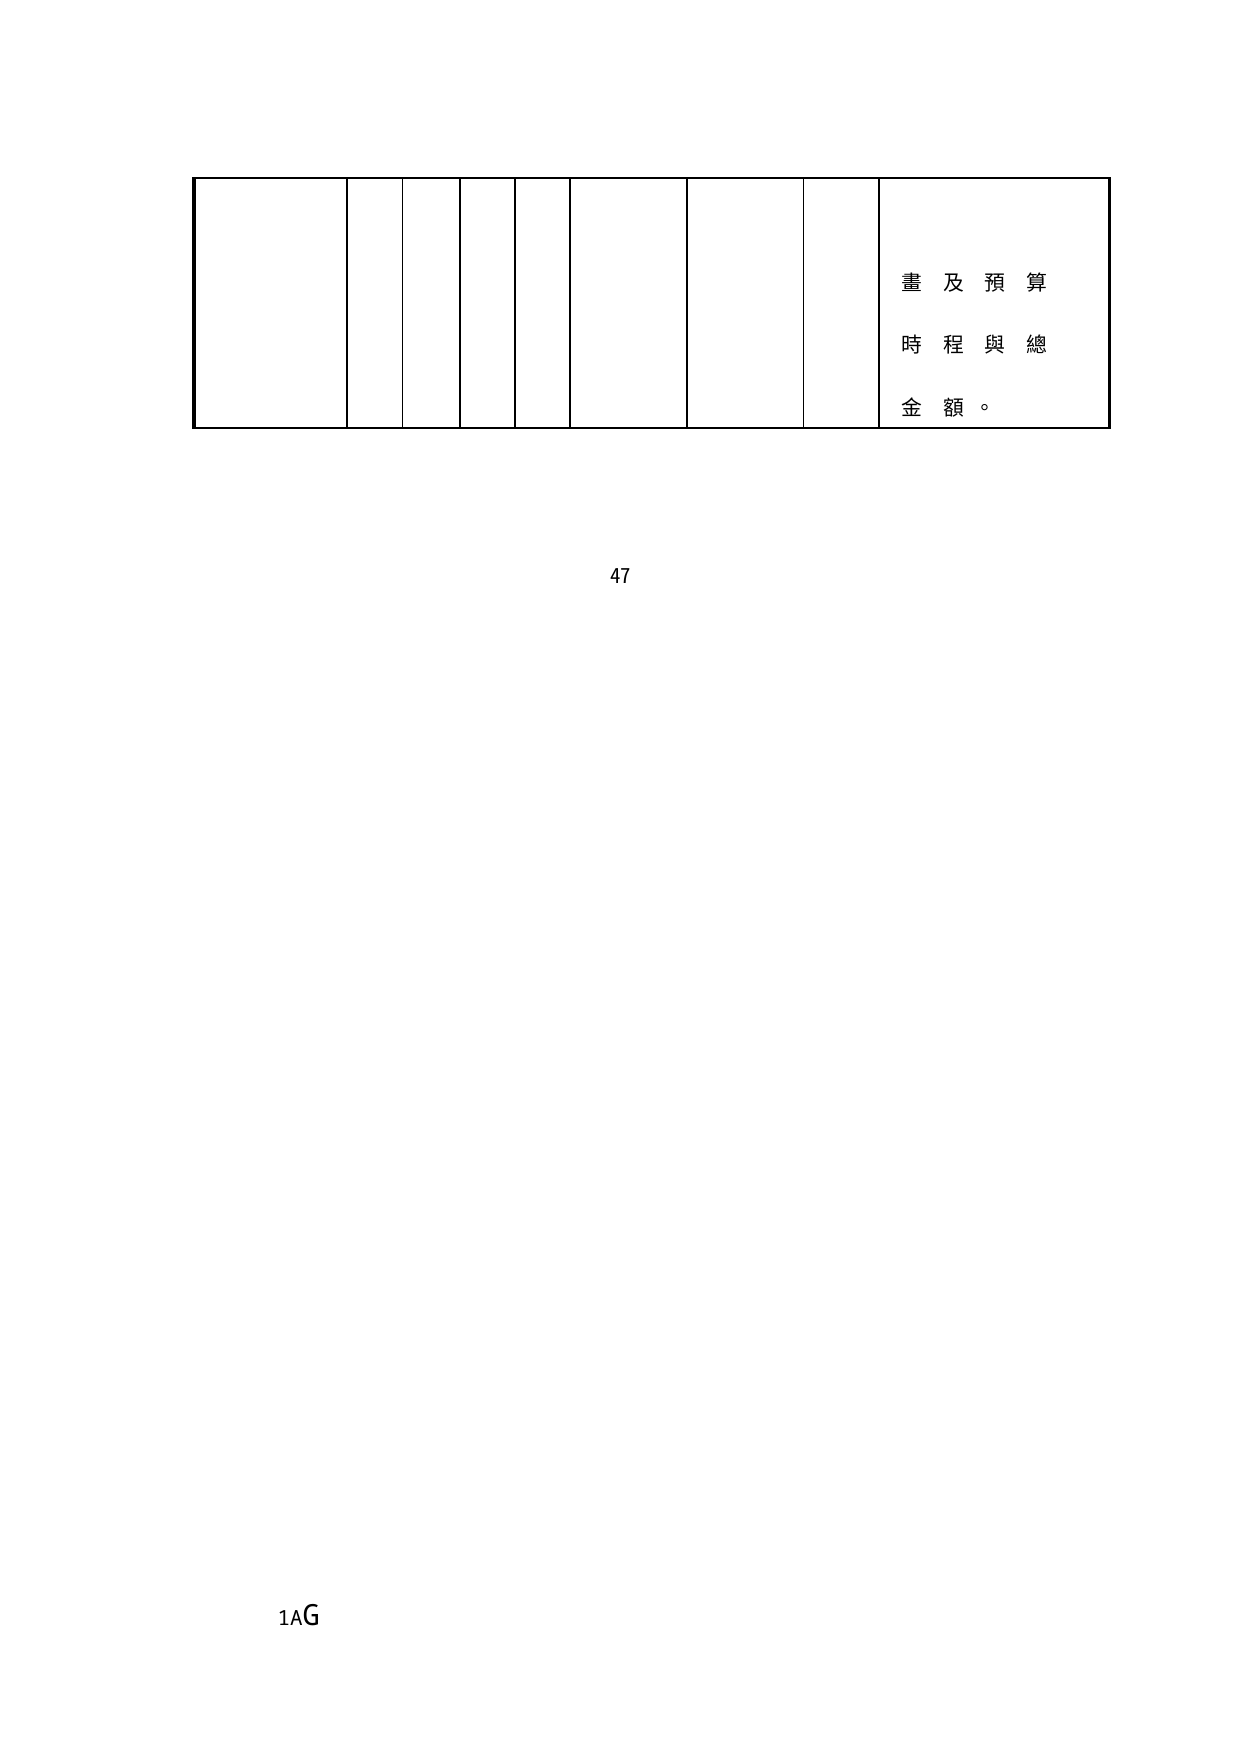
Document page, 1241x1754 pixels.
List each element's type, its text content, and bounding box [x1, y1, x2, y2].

table_cell [403, 179, 459, 427]
table_cell 2,550,394 [571, 179, 686, 427]
table_cell 105 至 110 [516, 179, 569, 427]
table_cell [348, 179, 402, 427]
table_cell [688, 179, 803, 427]
table_cell [196, 179, 346, 427]
table_cell [804, 179, 878, 427]
table_cell [461, 179, 514, 427]
table_cell 畫及預算時程與總金額。 [880, 179, 1108, 427]
